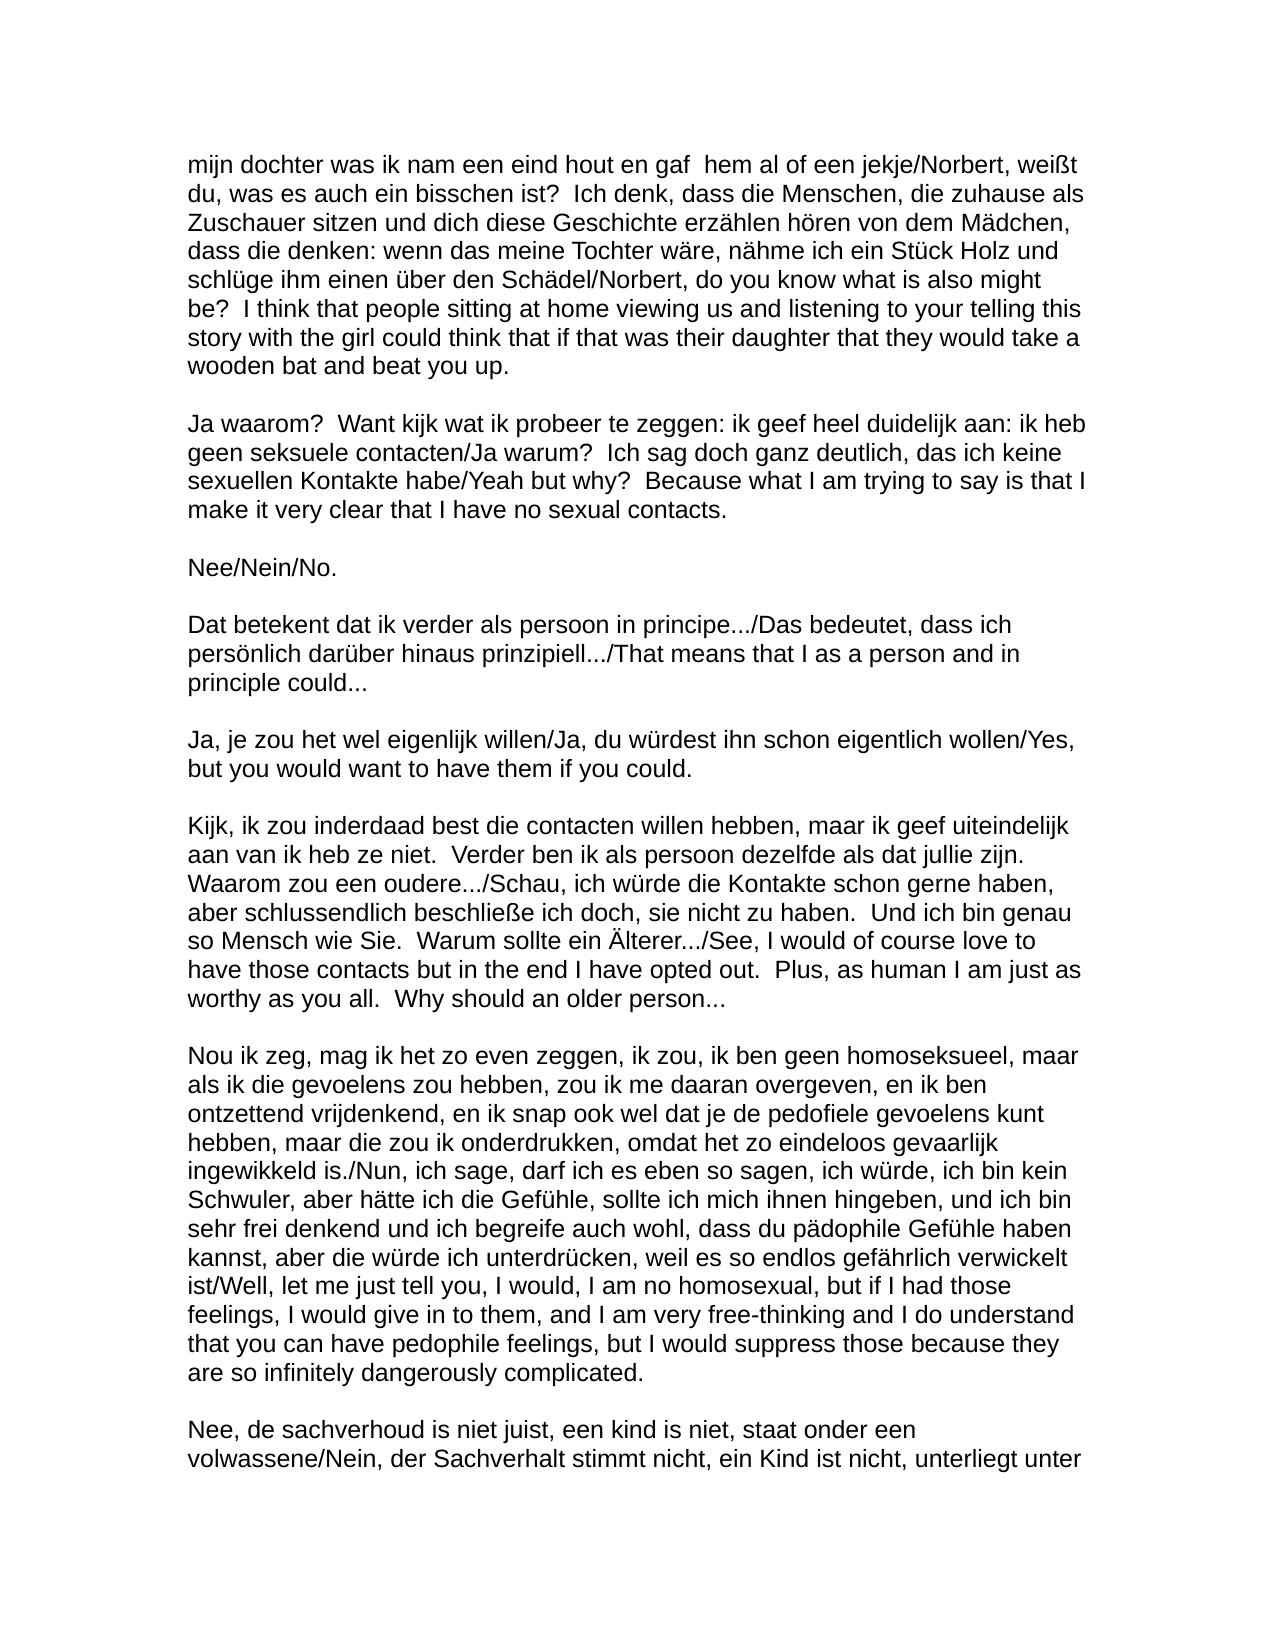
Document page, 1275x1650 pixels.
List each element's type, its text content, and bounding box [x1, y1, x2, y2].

text mijn dochter was ik nam een eind hout en gaf hem al of een jekje/Norbert, weißt du, was es auch ein bisschen ist? Ich denk, dass die Menschen, die zuhause als Zuschauer sitzen und dich diese Geschichte erzählen hören von dem Mädchen, dass die denken: wenn das meine Tochter wäre, nähme ich ein Stück Holz und schlüge ihm einen über den Schädel/Norbert, do you know what is also might be? I think that people sitting at home viewing us and listening to your telling this story with the girl could think that if that was their daughter that they would take a wooden bat and beat you up. [187, 150, 1087, 380]
text Nee/Nein/No. [187, 552, 1087, 581]
text Ja waarom? Want kijk wat ik probeer te zeggen: ik geef heel duidelijk aan: ik heb geen seksuele contacten/Ja warum? Ich sag doch ganz deutlich, das ich keine sexuellen Kontakte habe/Yeah but why? Because what I am trying to say is that I make it very clear that I have no sexual contacts. [187, 409, 1087, 524]
text Dat betekent dat ik verder als persoon in principe.../Das bedeutet, dass ich persönlich darüber hinaus prinzipiell.../That means that I as a person and in principle could... [187, 610, 1087, 696]
text Nee, de sachverhoud is niet juist, een kind is niet, staat onder een volwassene/Nein, der Sachverhalt stimmt nicht, ein Kind ist nicht, unterliegt unter [187, 1415, 1087, 1472]
text Nou ik zeg, mag ik het zo even zeggen, ik zou, ik ben geen homoseksueel, maar als ik die gevoelens zou hebben, zou ik me daaran overgeven, en ik ben ontzettend vrijdenkend, en ik snap ook wel dat je de pedofiele gevoelens kunt hebben, maar die zou ik onderdrukken, omdat het zo eindeloos gevaarlijk ingewikkeld is./Nun, ich sage, darf ich es eben so sagen, ich würde, ich bin kein Schwuler, aber hätte ich die Gefühle, sollte ich mich ihnen hingeben, und ich bin sehr frei denkend und ich begreife auch wohl, dass du pädophile Gefühle haben kannst, aber die würde ich unterdrücken, weil es so endlos gefährlich verwickelt ist/Well, let me just tell you, I would, I am no homosexual, but if I had those feelings, I would give in to them, and I am very free-thinking and I do understand that you can have pedophile feelings, but I would suppress those because they are so infinitely dangerously complicated. [187, 1041, 1087, 1386]
text Ja, je zou het wel eigenlijk willen/Ja, du würdest ihn schon eigentlich wollen/Yes, but you would want to have them if you could. [187, 725, 1087, 782]
text Kijk, ik zou inderdaad best die contacten willen hebben, maar ik geef uiteindelijk aan van ik heb ze niet. Verder ben ik als persoon dezelfde als dat jullie zijn. Waarom zou een oudere.../Schau, ich würde die Kontakte schon gerne haben, aber schlussendlich beschließe ich doch, sie nicht zu haben. Und ich bin genau so Mensch wie Sie. Warum sollte ein Älterer.../See, I would of course love to have those contacts but in the end I have opted out. Plus, as human I am just as worthy as you all. Why should an older person... [187, 811, 1087, 1012]
